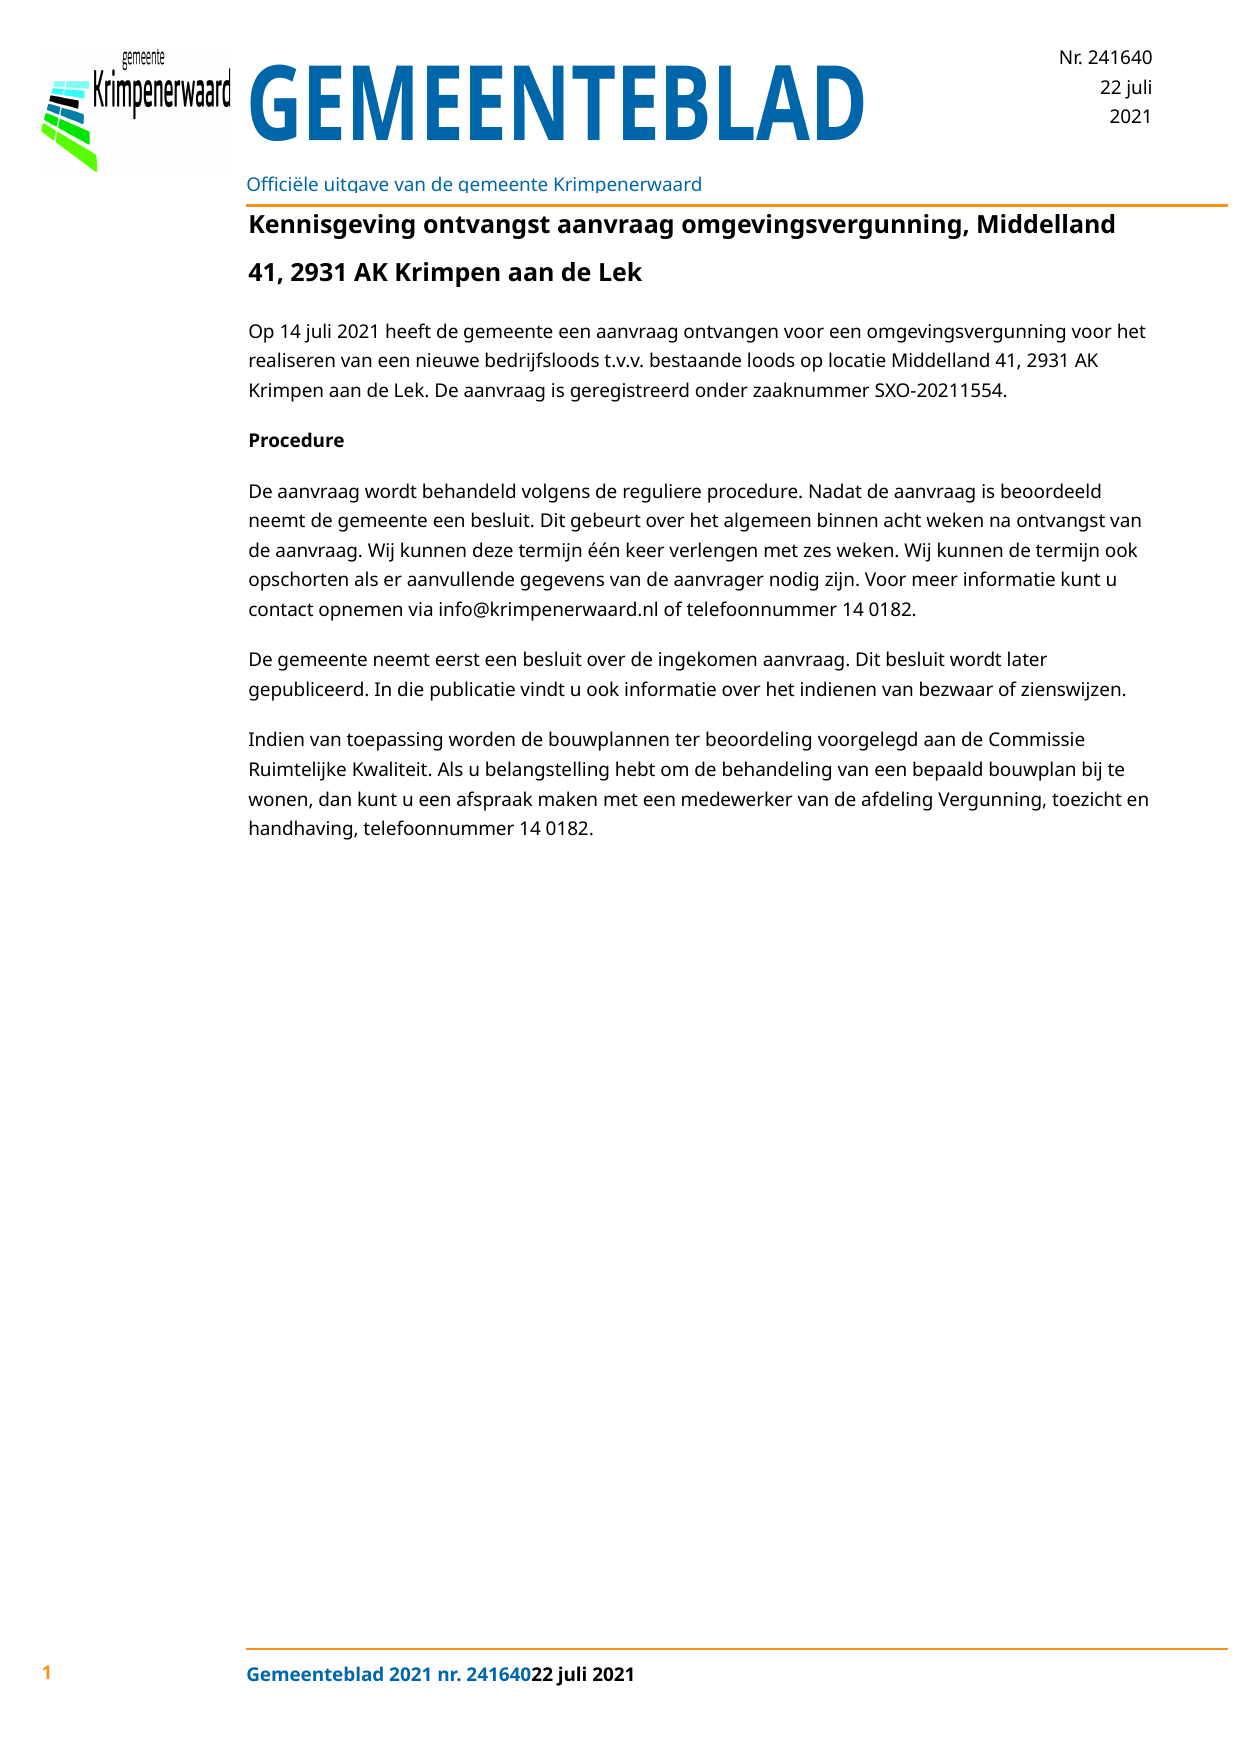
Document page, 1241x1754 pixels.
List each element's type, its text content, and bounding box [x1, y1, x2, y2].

text De aanvraag wordt behandeld volgens de reguliere procedure. Nadat de aanvraag is beoordeeld neemt de gemeente een besluit. Dit gebeurt over het algemeen binnen acht weken na ontvangst van de aanvraag. Wij kunnen deze termijn één keer verlengen met zes weken. Wij kunnen de termijn ook opschorten als er aanvullende gegevens van de aanvrager nodig zijn. Voor meer informatie kunt u contact opnemen via info@krimpenerwaard.nl of telefoonnummer 14 0182. [248, 478, 1152, 622]
text Procedure [248, 427, 1152, 453]
text Kennisgeving ontvangst aanvraag omgevingsvergunning, Middelland 41, 2931 AK Krimpen aan de Lek [248, 207, 1152, 288]
text Indien van toepassing worden de bouwplannen ter beoordeling voorgelegd aan de Commissie Ruimtelijke Kwaliteit. Als u belangstelling hebt om de behandeling van een bepaald bouwplan bij te wonen, dan kunt u een afspraak maken met een medewerker van de afdeling Vergunning, toezicht en handhaving, telefoonnummer 14 0182. [248, 727, 1152, 841]
text De gemeente neemt eerst een besluit over de ingekomen aanvraag. Dit besluit wordt later gepubliceerd. In die publicatie vindt u ook informatie over het indienen van bezwaar of zienswijzen. [248, 647, 1152, 702]
picture [41, 47, 231, 172]
text Op 14 juli 2021 heeft de gemeente een aanvraag ontvangen voor een omgevingsvergunning voor het realiseren van een nieuwe bedrijfsloods t.v.v. bestaande loods op locatie Middelland 41, 2931 AK Krimpen aan de Lek. De aanvraag is geregistreerd onder zaaknummer SXO-20211554. [248, 318, 1152, 403]
